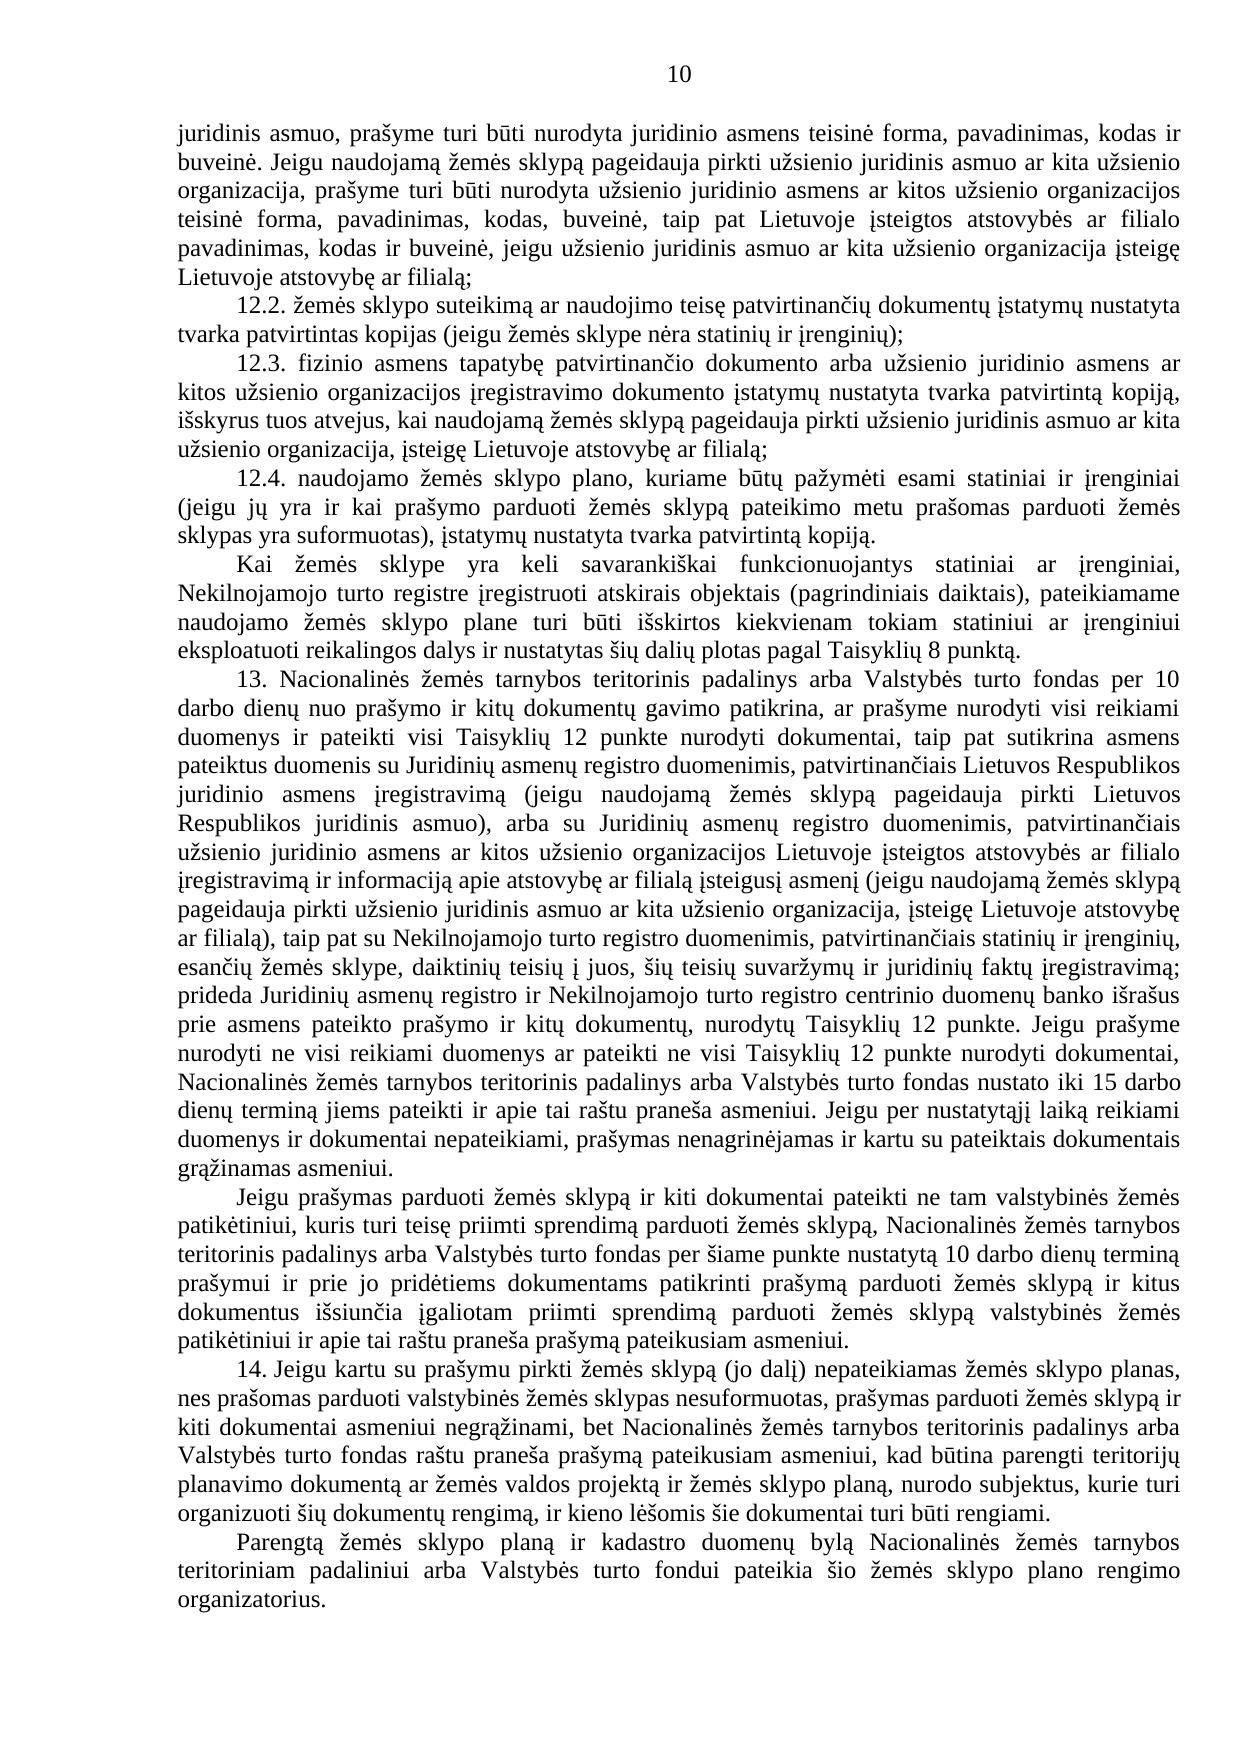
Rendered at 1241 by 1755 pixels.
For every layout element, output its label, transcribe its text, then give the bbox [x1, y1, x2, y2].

text 12.4. naudojamo žemės sklypo plano, kuriame būtų pažymėti esami statiniai ir įrenginiai (jeigu jų yra ir kai prašymo parduoti žemės sklypą pateikimo metu prašomas parduoti žemės sklypas yra suformuotas), įstatymų nustatyta tvarka patvirtintą kopiją. [177, 463, 1181, 549]
text Kai žemės sklype yra keli savarankiškai funkcionuojantys statiniai ar įrenginiai, Nekilnojamojo turto registre įregistruoti atskirais objektais (pagrindiniais daiktais), pateikiamame naudojamo žemės sklypo plane turi būti išskirtos kiekvienam tokiam statiniui ar įrenginiui eksploatuoti reikalingos dalys ir nustatytas šių dalių plotas pagal Taisyklių 8 punktą. [177, 549, 1181, 664]
text Parengtą žemės sklypo planą ir kadastro duomenų bylą Nacionalinės žemės tarnybos teritoriniam padaliniui arba Valstybės turto fondui pateikia šio žemės sklypo plano rengimo organizatorius. [177, 1527, 1181, 1613]
text 14. Jeigu kartu su prašymu pirkti žemės sklypą (jo dalį) nepateikiamas žemės sklypo planas, nes prašomas parduoti valstybinės žemės sklypas nesuformuotas, prašymas parduoti žemės sklypą ir kiti dokumentai asmeniui negrąžinami, bet Nacionalinės žemės tarnybos teritorinis padalinys arba Valstybės turto fondas raštu praneša prašymą pateikusiam asmeniui, kad būtina parengti teritorijų planavimo dokumentą ar žemės valdos projektą ir žemės sklypo planą, nurodo subjektus, kurie turi organizuoti šių dokumentų rengimą, ir kieno lėšomis šie dokumentai turi būti rengiami. [177, 1354, 1181, 1527]
text 12.2. žemės sklypo suteikimą ar naudojimo teisę patvirtinančių dokumentų įstatymų nustatyta tvarka patvirtintas kopijas (jeigu žemės sklype nėra statinių ir įrenginių); [177, 291, 1181, 348]
text 13. Nacionalinės žemės tarnybos teritorinis padalinys arba Valstybės turto fondas per 10 darbo dienų nuo prašymo ir kitų dokumentų gavimo patikrina, ar prašyme nurodyti visi reikiami duomenys ir pateikti visi Taisyklių 12 punkte nurodyti dokumentai, taip pat sutikrina asmens pateiktus duomenis su Juridinių asmenų registro duomenimis, patvirtinančiais Lietuvos Respublikos juridinio asmens įregistravimą (jeigu naudojamą žemės sklypą pageidauja pirkti Lietuvos Respublikos juridinis asmuo), arba su Juridinių asmenų registro duomenimis, patvirtinančiais užsienio juridinio asmens ar kitos užsienio organizacijos Lietuvoje įsteigtos atstovybės ar filialo įregistravimą ir informaciją apie atstovybę ar filialą įsteigusį asmenį (jeigu naudojamą žemės sklypą pageidauja pirkti užsienio juridinis asmuo ar kita užsienio organizacija, įsteigę Lietuvoje atstovybę ar filialą), taip pat su Nekilnojamojo turto registro duomenimis, patvirtinančiais statinių ir įrenginių, esančių žemės sklype, daiktinių teisių į juos, šių teisių suvaržymų ir juridinių faktų įregistravimą; prideda Juridinių asmenų registro ir Nekilnojamojo turto registro centrinio duomenų banko išrašus prie asmens pateikto prašymo ir kitų dokumentų, nurodytų Taisyklių 12 punkte. Jeigu prašyme nurodyti ne visi reikiami duomenys ar pateikti ne visi Taisyklių 12 punkte nurodyti dokumentai, Nacionalinės žemės tarnybos teritorinis padalinys arba Valstybės turto fondas nustato iki 15 darbo dienų terminą jiems pateikti ir apie tai raštu praneša asmeniui. Jeigu per nustatytąjį laiką reikiami duomenys ir dokumentai nepateikiami, prašymas nenagrinėjamas ir kartu su pateiktais dokumentais grąžinamas asmeniui. [177, 664, 1181, 1182]
text 12.3. fizinio asmens tapatybę patvirtinančio dokumento arba užsienio juridinio asmens ar kitos užsienio organizacijos įregistravimo dokumento įstatymų nustatyta tvarka patvirtintą kopiją, išskyrus tuos atvejus, kai naudojamą žemės sklypą pageidauja pirkti užsienio juridinis asmuo ar kita užsienio organizacija, įsteigę Lietuvoje atstovybę ar filialą; [177, 348, 1181, 463]
text Jeigu prašymas parduoti žemės sklypą ir kiti dokumentai pateikti ne tam valstybinės žemės patikėtiniui, kuris turi teisę priimti sprendimą parduoti žemės sklypą, Nacionalinės žemės tarnybos teritorinis padalinys arba Valstybės turto fondas per šiame punkte nustatytą 10 darbo dienų terminą prašymui ir prie jo pridėtiems dokumentams patikrinti prašymą parduoti žemės sklypą ir kitus dokumentus išsiunčia įgaliotam priimti sprendimą parduoti žemės sklypą valstybinės žemės patikėtiniui ir apie tai raštu praneša prašymą pateikusiam asmeniui. [177, 1182, 1181, 1354]
text juridinis asmuo, prašyme turi būti nurodyta juridinio asmens teisinė forma, pavadinimas, kodas ir buveinė. Jeigu naudojamą žemės sklypą pageidauja pirkti užsienio juridinis asmuo ar kita užsienio organizacija, prašyme turi būti nurodyta užsienio juridinio asmens ar kitos užsienio organizacijos teisinė forma, pavadinimas, kodas, buveinė, taip pat Lietuvoje įsteigtos atstovybės ar filialo pavadinimas, kodas ir buveinė, jeigu užsienio juridinis asmuo ar kita užsienio organizacija įsteigę Lietuvoje atstovybę ar filialą; [177, 118, 1181, 291]
